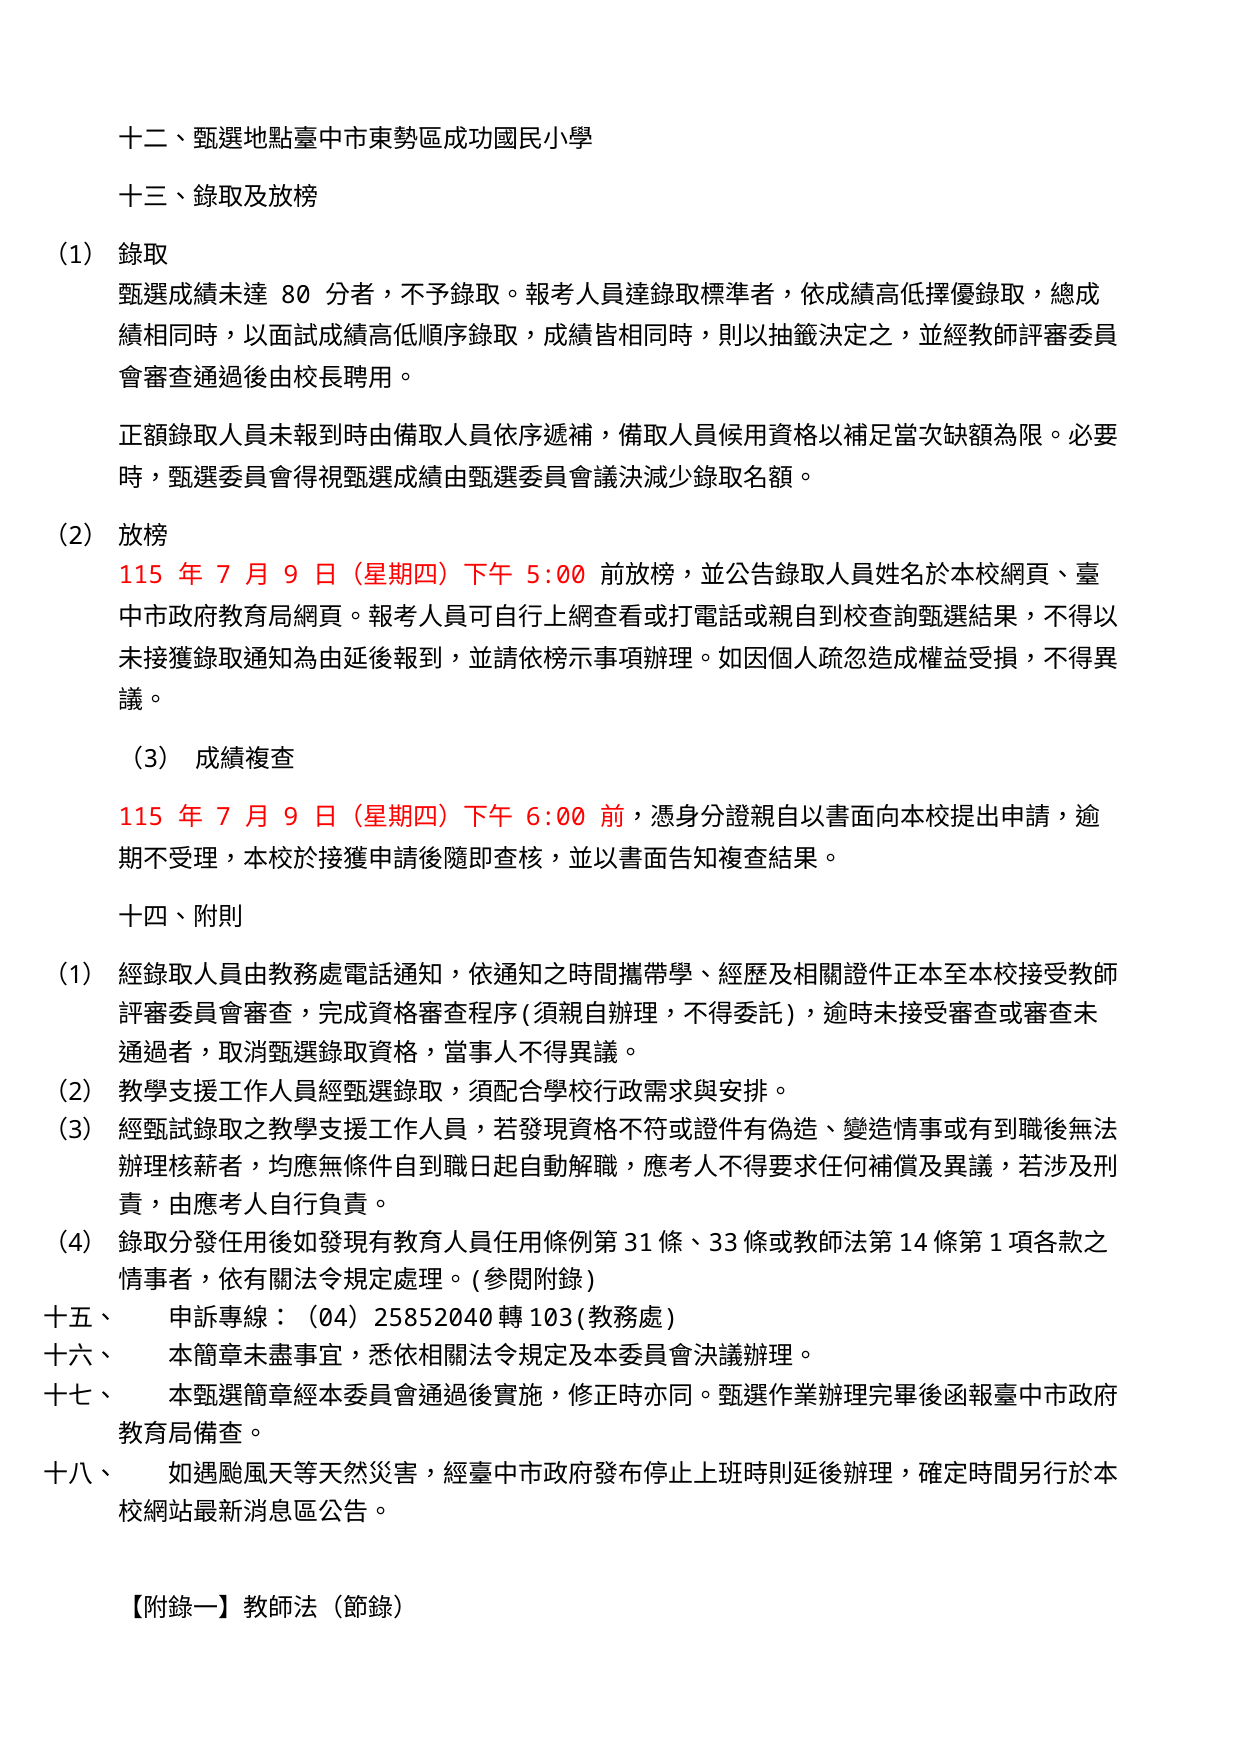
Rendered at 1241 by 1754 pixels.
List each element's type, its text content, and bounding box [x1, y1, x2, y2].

list 本甄選簡章經本委員會通過後實施，修正時亦同。甄選作業辦理完畢後函報臺中市政府教育局備查。 [43, 1375, 1122, 1450]
list 放榜 [43, 516, 1122, 552]
list 如遇颱風天等天然災害，經臺中市政府發布停止上班時則延後辦理，確定時間另行於本校網站最新消息區公告。 [43, 1453, 1122, 1528]
list 經錄取人員由教務處電話通知，依通知之時間攜帶學、經歷及相關證件正本至本校接受教師評審委員會審查，完成資格審查程序(須親自辦理，不得委託)，逾時未接受審查或審查未通過者，取消甄選錄取資格，當事人不得異議。 [43, 955, 1122, 1069]
text 十三、錄取及放榜 [118, 176, 1122, 213]
list 錄取 [43, 235, 1122, 271]
list 申訴專線：（04）25852040轉103(教務處) [43, 1297, 1122, 1333]
text 115 年 7 月 9 日（星期四）下午 5:00 前放榜，並公告錄取人員姓名於本校網頁、臺中市政府教育局網頁。報考人員可自行上網查看或打電話或親自到校查詢甄選結果，不得以未接獲錄取通知為由延後報到，並請依榜示事項辦理。如因個人疏忽造成權益受損，不得異議。 [118, 555, 1122, 716]
list 教學支援工作人員經甄選錄取，須配合學校行政需求與安排。 [43, 1072, 1122, 1108]
text 十四、附則 [118, 897, 1122, 933]
text 甄選成績未達 80 分者，不予錄取。報考人員達錄取標準者，依成績高低擇優錄取，總成績相同時，以面試成績高低順序錄取，成績皆相同時，則以抽籤決定之，並經教師評審委員會審查通過後由校長聘用。 [118, 274, 1122, 394]
text 十二、甄選地點臺中市東勢區成功國民小學 [118, 118, 1122, 154]
text 【附錄一】教師法（節錄） [118, 1587, 1122, 1623]
list 本簡章未盡事宜，悉依相關法令規定及本委員會決議辦理。 [43, 1336, 1122, 1372]
text 115 年 7 月 9 日（星期四）下午 6:00 前，憑身分證親自以書面向本校提出申請，逾期不受理，本校於接獲申請後隨即查核，並以書面告知複查結果。 [118, 797, 1122, 874]
list 錄取分發任用後如發現有教育人員任用條例第31條、33條或教師法第14條第1項各款之情事者，依有關法令規定處理。(參閱附錄) [43, 1222, 1122, 1296]
text （3） 成績複查 [118, 738, 1122, 774]
text 正額錄取人員未報到時由備取人員依序遞補，備取人員候用資格以補足當次缺額為限。必要時，甄選委員會得視甄選成績由甄選委員會議決減少錄取名額。 [118, 416, 1122, 494]
list 經甄試錄取之教學支援工作人員，若發現資格不符或證件有偽造、變造情事或有到職後無法辦理核薪者，均應無條件自到職日起自動解職，應考人不得要求任何補償及異議，若涉及刑責，由應考人自行負責。 [43, 1109, 1122, 1220]
